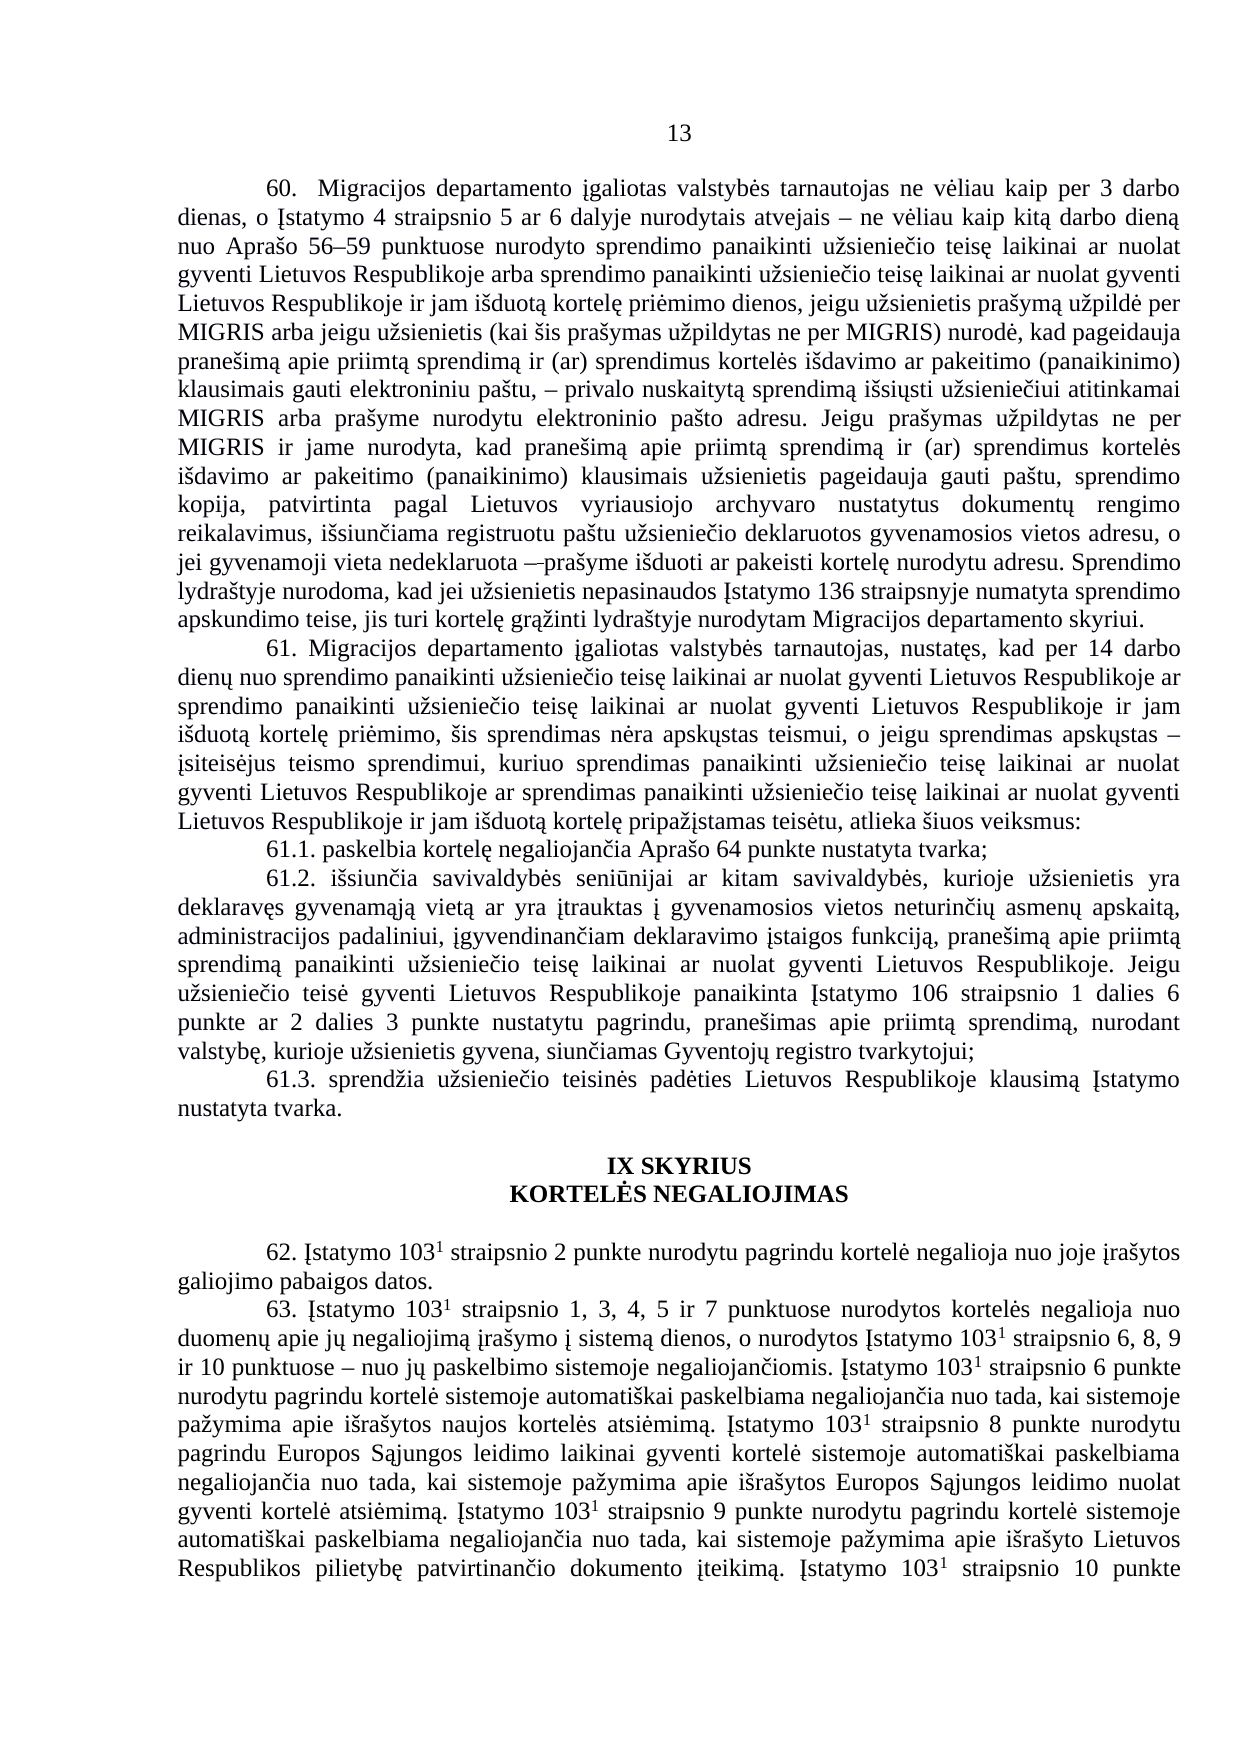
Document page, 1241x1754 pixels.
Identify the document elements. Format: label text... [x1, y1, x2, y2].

text IX SKYRIUS [177, 1151, 1181, 1179]
text 61.3. sprendžia užsieniečio teisinės padėties Lietuvos Respublikoje klausimą Įstatymo nustatyta tvarka. [177, 1064, 1181, 1122]
text 63. Įstatymo 1031 straipsnio 1, 3, 4, 5 ir 7 punktuose nurodytos kortelės negalioja nuo duomenų apie jų negaliojimą įrašymo į sistemą dienos, o nurodytos Įstatymo 1031 straipsnio 6, 8, 9 ir 10 punktuose – nuo jų paskelbimo sistemoje negaliojančiomis. Įstatymo 1031 straipsnio 6 punkte nurodytu pagrindu kortelė sistemoje automatiškai paskelbiama negaliojančia nuo tada, kai sistemoje pažymima apie išrašytos naujos kortelės atsiėmimą. Įstatymo 1031 straipsnio 8 punkte nurodytu pagrindu Europos Sąjungos leidimo laikinai gyventi kortelė sistemoje automatiškai paskelbiama negaliojančia nuo tada, kai sistemoje pažymima apie išrašytos Europos Sąjungos leidimo nuolat gyventi kortelė atsiėmimą. Įstatymo 1031 straipsnio 9 punkte nurodytu pagrindu kortelė sistemoje automatiškai paskelbiama negaliojančia nuo tada, kai sistemoje pažymima apie išrašyto Lietuvos Respublikos pilietybę patvirtinančio dokumento įteikimą. Įstatymo 1031 straipsnio 10 punkte [177, 1294, 1181, 1582]
text 60. Migracijos departamento įgaliotas valstybės tarnautojas ne vėliau kaip per 3 darbo dienas, o Įstatymo 4 straipsnio 5 ar 6 dalyje nurodytais atvejais – ne vėliau kaip kitą darbo dieną nuo Aprašo 56–59 punktuose nurodyto sprendimo panaikinti užsieniečio teisę laikinai ar nuolat gyventi Lietuvos Respublikoje arba sprendimo panaikinti užsieniečio teisę laikinai ar nuolat gyventi Lietuvos Respublikoje ir jam išduotą kortelę priėmimo dienos, jeigu užsienietis prašymą užpildė per MIGRIS arba jeigu užsienietis (kai šis prašymas užpildytas ne per MIGRIS) nurodė, kad pageidauja pranešimą apie priimtą sprendimą ir (ar) sprendimus kortelės išdavimo ar pakeitimo (panaikinimo) klausimais gauti elektroniniu paštu, – privalo nuskaitytą sprendimą išsiųsti užsieniečiui atitinkamai MIGRIS arba prašyme nurodytu elektroninio pašto adresu. Jeigu prašymas užpildytas ne per MIGRIS ir jame nurodyta, kad pranešimą apie priimtą sprendimą ir (ar) sprendimus kortelės išdavimo ar pakeitimo (panaikinimo) klausimais užsienietis pageidauja gauti paštu, sprendimo kopija, patvirtinta pagal Lietuvos vyriausiojo archyvaro nustatytus dokumentų rengimo reikalavimus, išsiunčiama registruotu paštu užsieniečio deklaruotos gyvenamosios vietos adresu, o jei gyvenamoji vieta nedeklaruota – prašyme išduoti ar pakeisti kortelę nurodytu adresu. Sprendimo lydraštyje nurodoma, kad jei užsienietis nepasinaudos Įstatymo 136 straipsnyje numatyta sprendimo apskundimo teise, jis turi kortelę grąžinti lydraštyje nurodytam Migracijos departamento skyriui. [177, 173, 1181, 633]
text KORTELĖS NEGALIOJIMAS [177, 1179, 1181, 1208]
text 62. Įstatymo 1031 straipsnio 2 punkte nurodytu pagrindu kortelė negalioja nuo joje įrašytos galiojimo pabaigos datos. [177, 1237, 1181, 1294]
text 61.1. paskelbia kortelę negaliojančia Aprašo 64 punkte nustatyta tvarka; [177, 834, 1181, 863]
text 61.2. išsiunčia savivaldybės seniūnijai ar kitam savivaldybės, kurioje užsienietis yra deklaravęs gyvenamąją vietą ar yra įtrauktas į gyvenamosios vietos neturinčių asmenų apskaitą, administracijos padaliniui, įgyvendinančiam deklaravimo įstaigos funkciją, pranešimą apie priimtą sprendimą panaikinti užsieniečio teisę laikinai ar nuolat gyventi Lietuvos Respublikoje. Jeigu užsieniečio teisė gyventi Lietuvos Respublikoje panaikinta Įstatymo 106 straipsnio 1 dalies 6 punkte ar 2 dalies 3 punkte nustatytu pagrindu, pranešimas apie priimtą sprendimą, nurodant valstybę, kurioje užsienietis gyvena, siunčiamas Gyventojų registro tvarkytojui; [177, 863, 1181, 1064]
text 61. Migracijos departamento įgaliotas valstybės tarnautojas, nustatęs, kad per 14 darbo dienų nuo sprendimo panaikinti užsieniečio teisę laikinai ar nuolat gyventi Lietuvos Respublikoje ar sprendimo panaikinti užsieniečio teisę laikinai ar nuolat gyventi Lietuvos Respublikoje ir jam išduotą kortelę priėmimo, šis sprendimas nėra apskųstas teismui, o jeigu sprendimas apskųstas – įsiteisėjus teismo sprendimui, kuriuo sprendimas panaikinti užsieniečio teisę laikinai ar nuolat gyventi Lietuvos Respublikoje ar sprendimas panaikinti užsieniečio teisę laikinai ar nuolat gyventi Lietuvos Respublikoje ir jam išduotą kortelę pripažįstamas teisėtu, atlieka šiuos veiksmus: [177, 633, 1181, 834]
